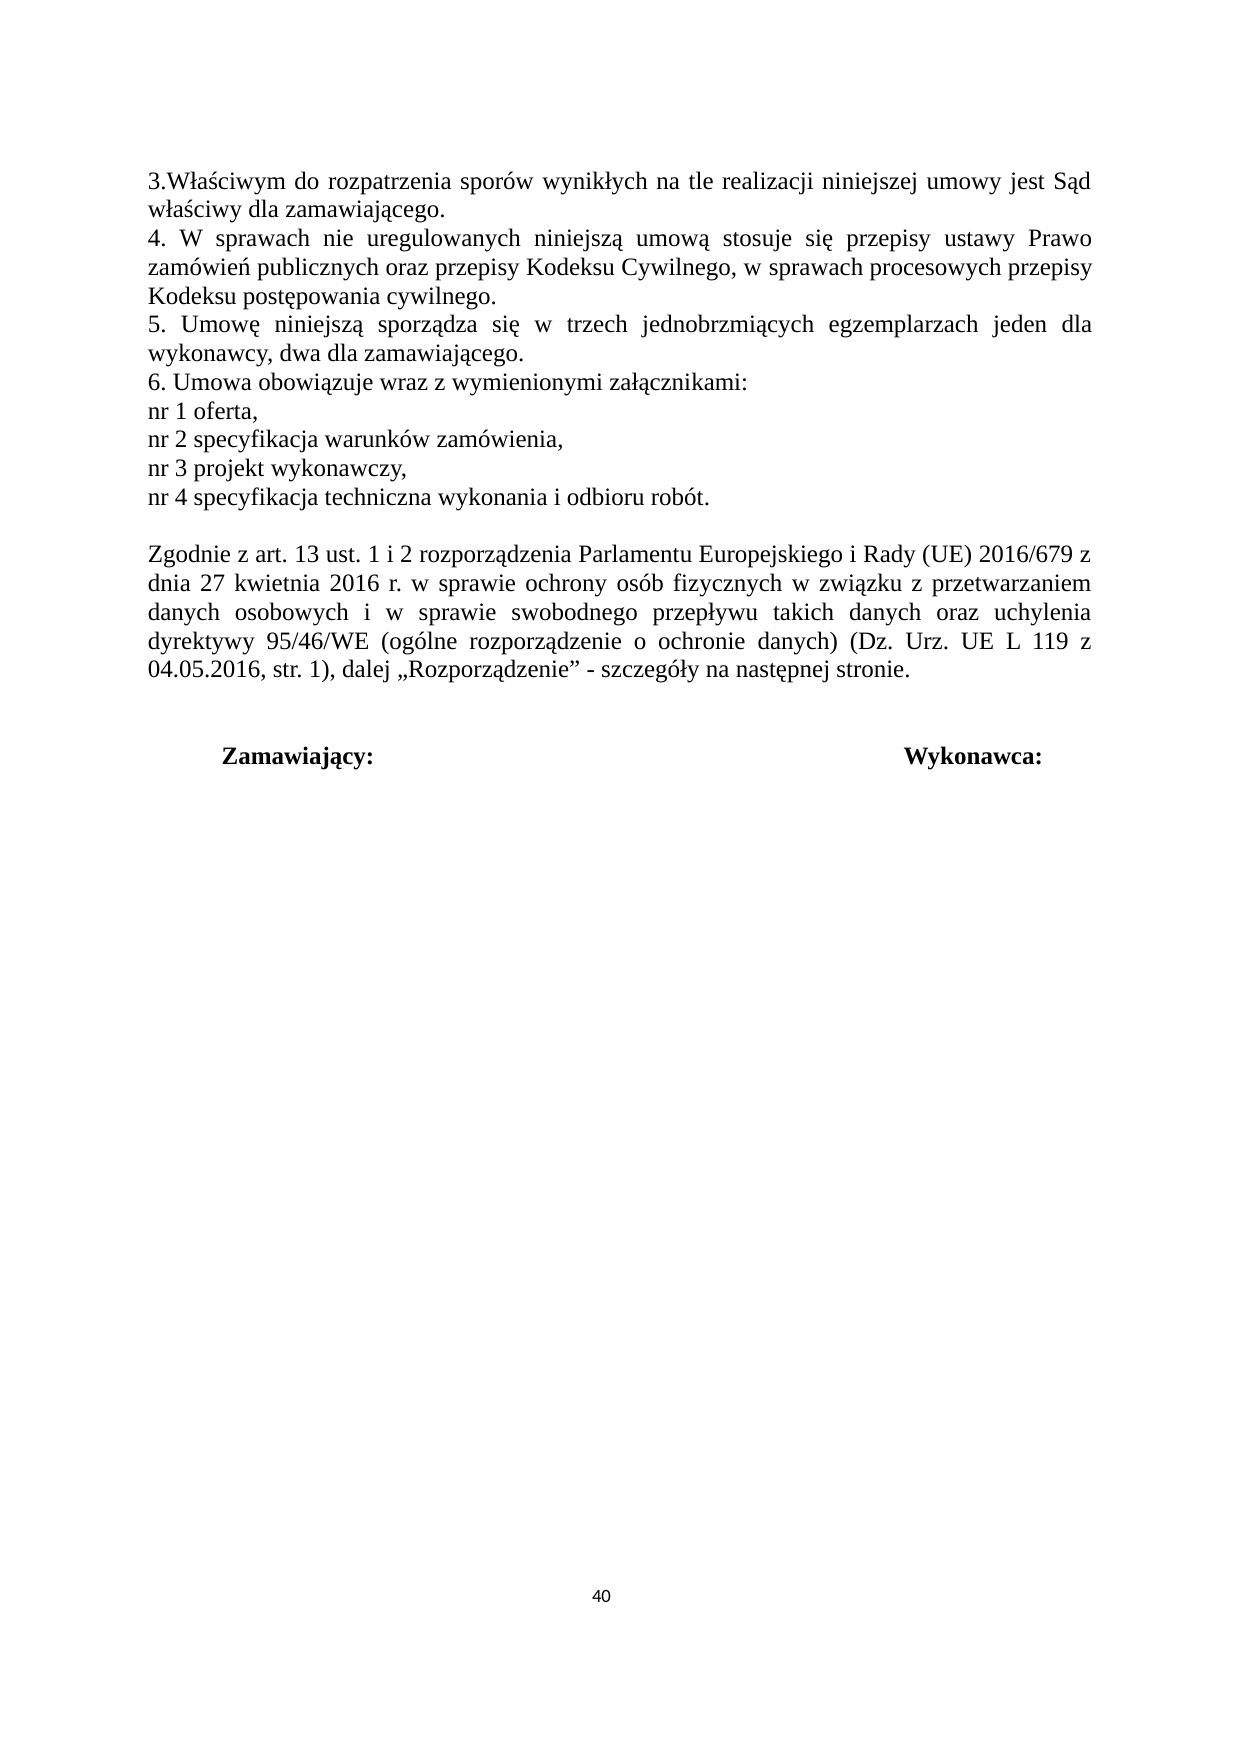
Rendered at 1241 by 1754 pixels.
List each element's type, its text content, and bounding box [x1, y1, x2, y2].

text 6. Umowa obowiązuje wraz z wymienionymi załącznikami: [148, 367, 1093, 396]
text nr 4 specyfikacja techniczna wykonania i odbioru robót. [148, 482, 1093, 511]
text 4. W sprawach nie uregulowanych niniejszą umową stosuje się przepisy ustawy Prawo zamówień publicznych oraz przepisy Kodeksu Cywilnego, w sprawach procesowych przepisy Kodeksu postępowania cywilnego. [148, 223, 1093, 309]
text Zgodnie z art. 13 ust. 1 i 2 rozporządzenia Parlamentu Europejskiego i Rady (UE) 2016/679 z dnia 27 kwietnia 2016 r. w sprawie ochrony osób fizycznych w związku z przetwarzaniem danych osobowych i w sprawie swobodnego przepływu takich danych oraz uchylenia dyrektywy 95/46/WE (ogólne rozporządzenie o ochronie danych) (Dz. Urz. UE L 119 z 04.05.2016, str. 1), dalej „Rozporządzenie” - szczegóły na następnej stronie. [148, 539, 1093, 683]
text 5. Umowę niniejszą sporządza się w trzech jednobrzmiących egzemplarzach jeden dla wykonawcy, dwa dla zamawiającego. [148, 309, 1093, 367]
text nr 3 projekt wykonawczy, [148, 453, 1093, 482]
text 3.Właściwym do rozpatrzenia sporów wynikłych na tle realizacji niniejszej umowy jest Sąd właściwy dla zamawiającego. [148, 166, 1093, 223]
text nr 1 oferta, [148, 396, 1093, 424]
text Zamawiający: Wykonawca: [148, 741, 1093, 769]
text nr 2 specyfikacja warunków zamówienia, [148, 424, 1093, 453]
